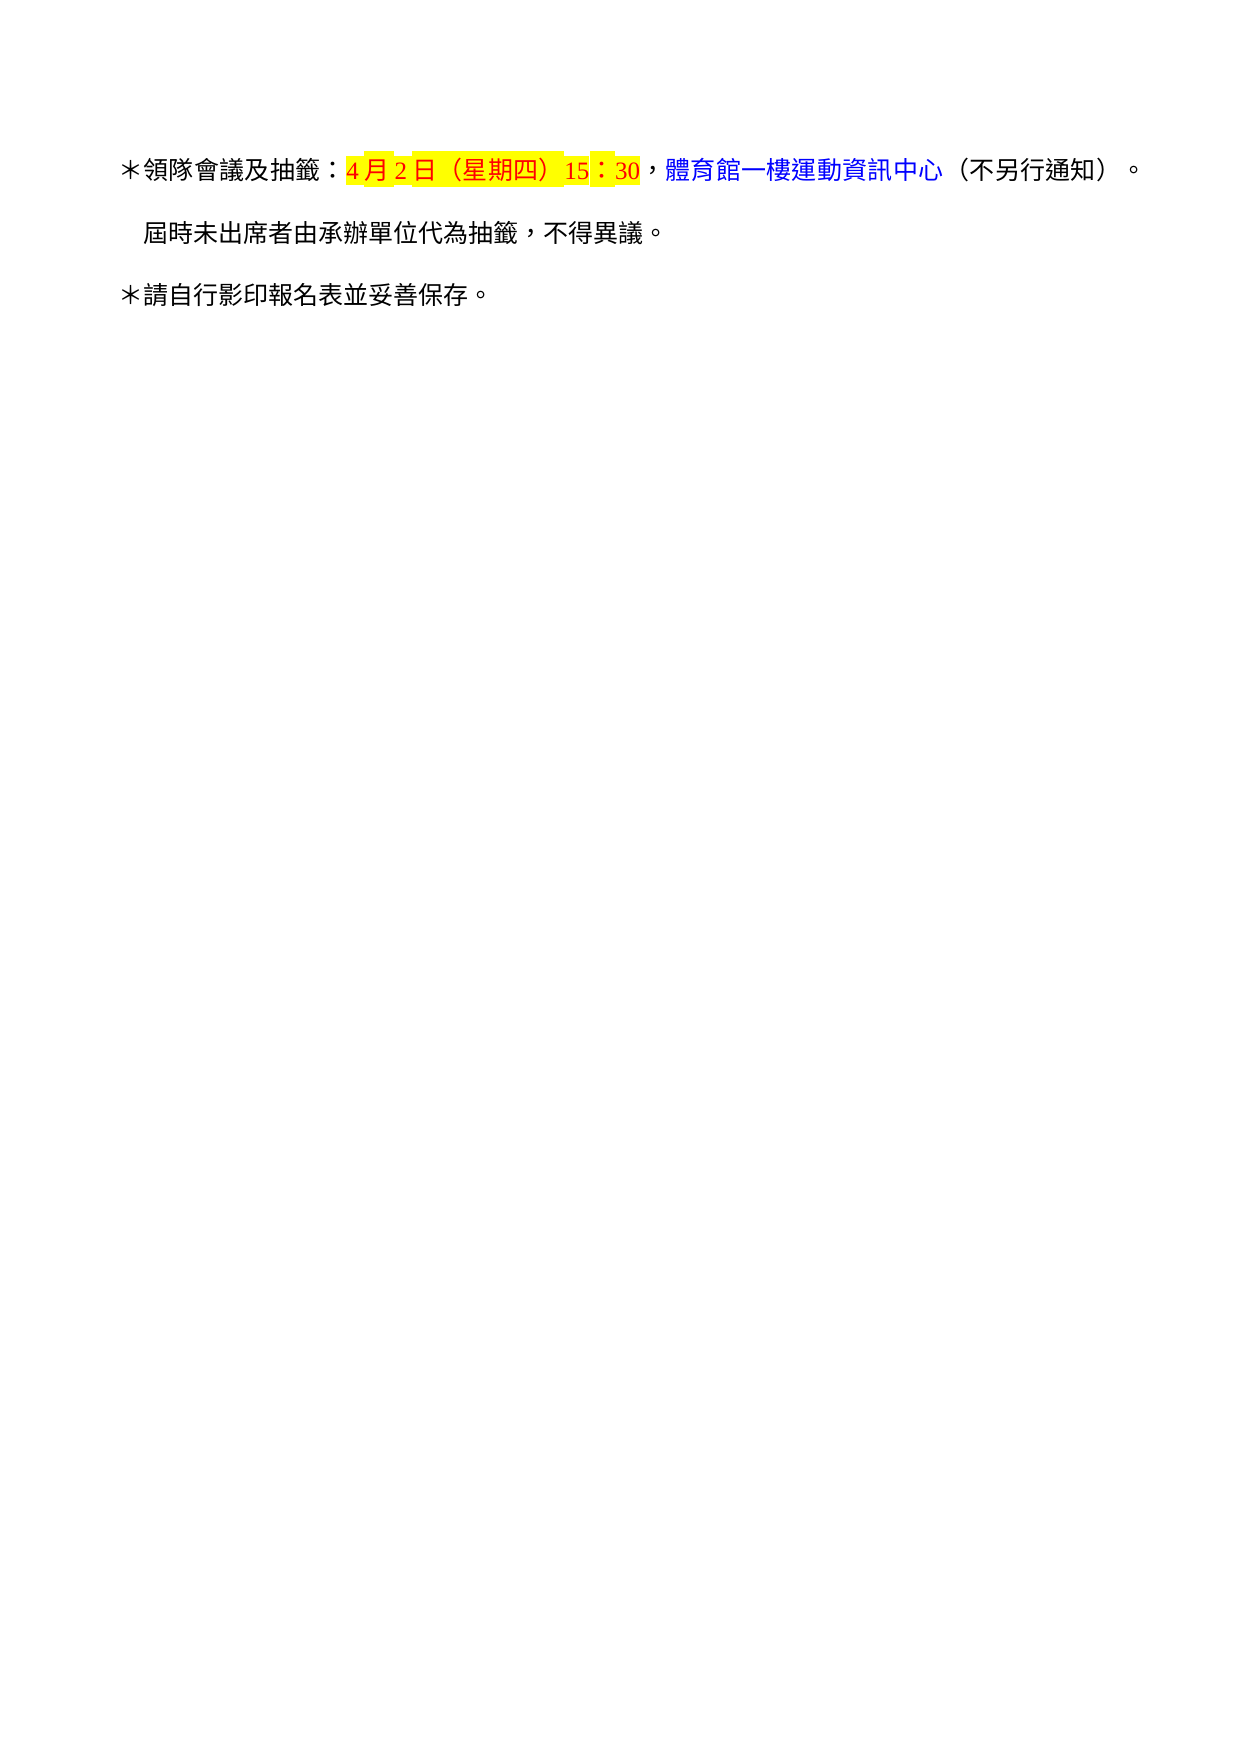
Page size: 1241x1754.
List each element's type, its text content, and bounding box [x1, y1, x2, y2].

text ＊請自行影印報名表並妥善保存。 [118, 252, 1122, 314]
text ＊領隊會議及抽籤：4月2日（星期四）15：30，體育館一樓運動資訊中心（不另行通知）。屆時未出席者由承辦單位代為抽籤，不得異議。 [118, 127, 1122, 252]
